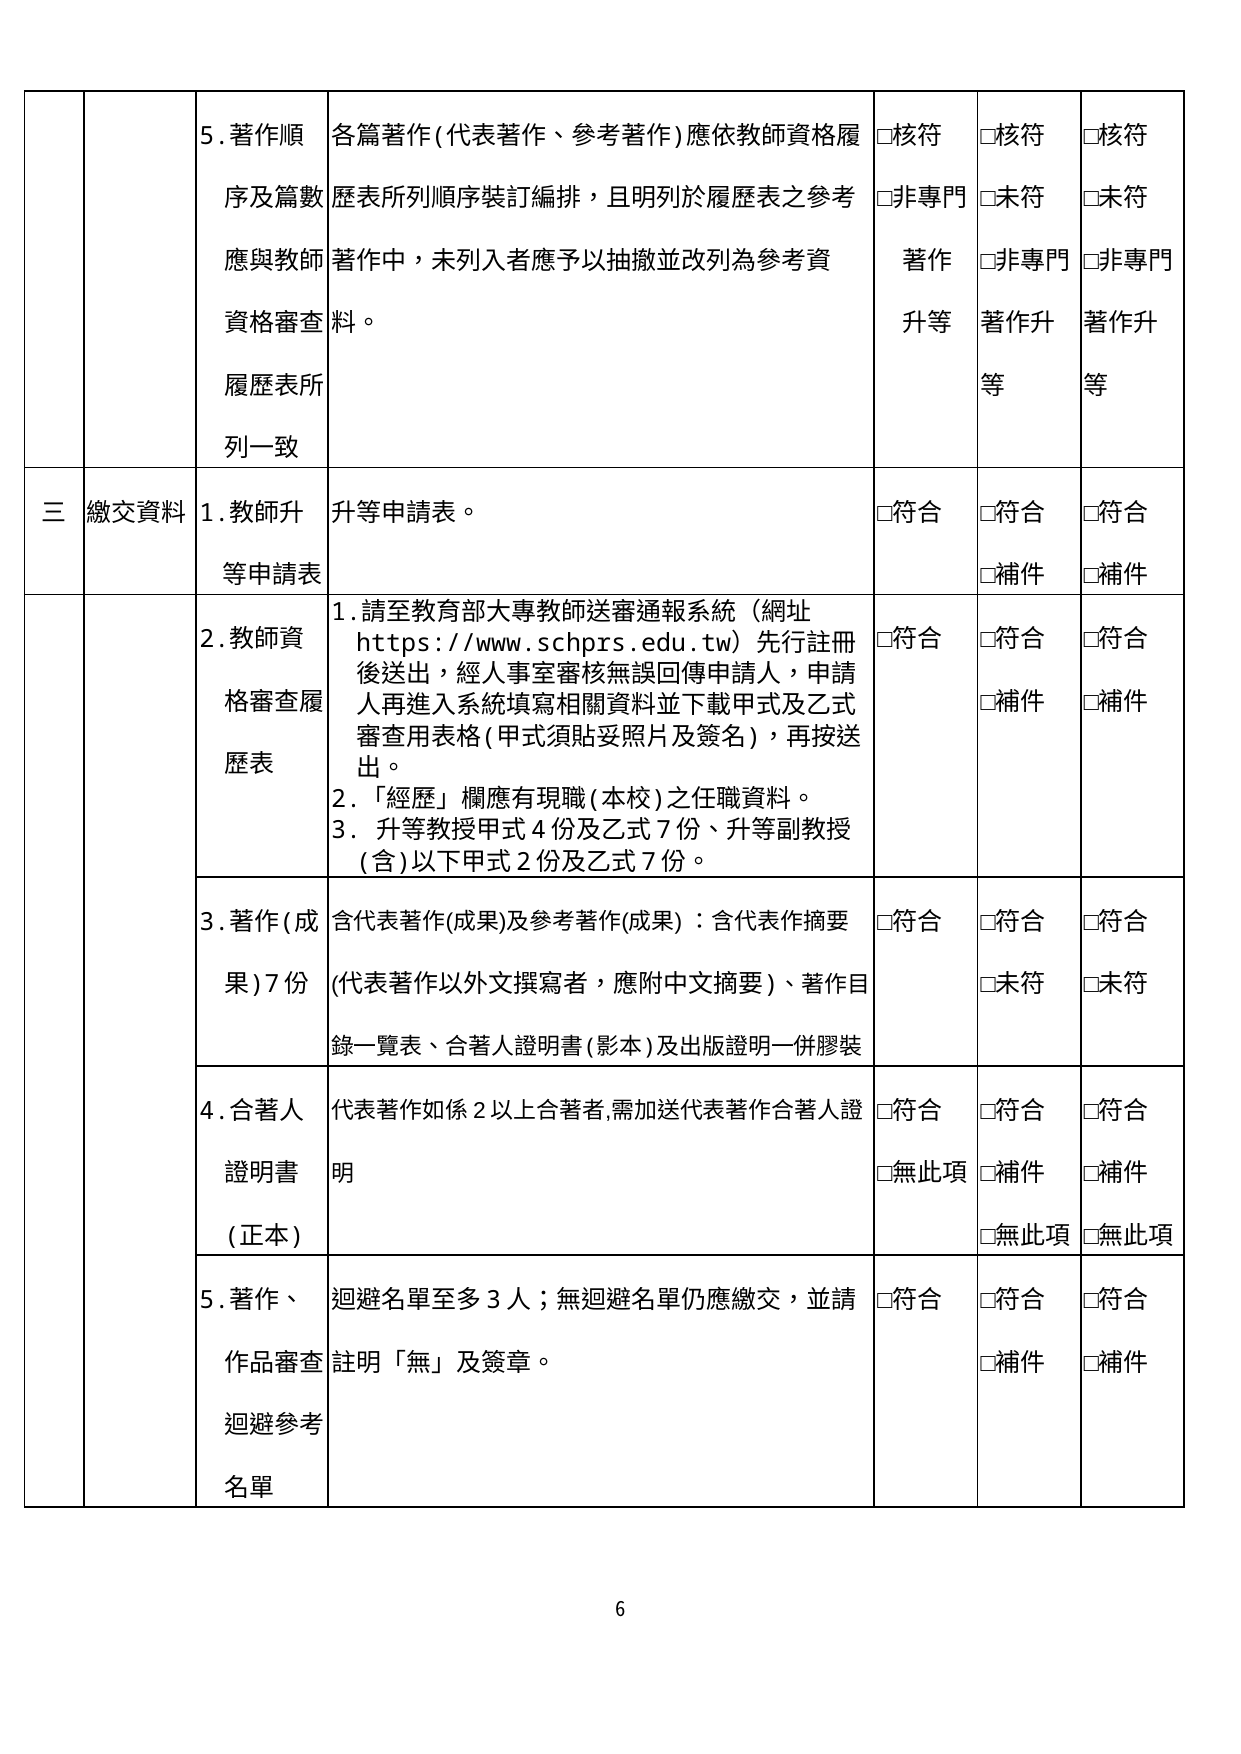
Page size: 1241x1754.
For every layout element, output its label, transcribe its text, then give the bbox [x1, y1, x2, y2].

table_cell 5.著作、作品審查迴避參考名單 [197, 1256, 327, 1506]
table_cell 迴避名單至多3人；無迴避名單仍應繳交，並請註明「無」及簽章。 [329, 1256, 873, 1506]
table_cell 1.教師升等申請表 [197, 468, 327, 593]
table_cell 4.合著人證明書(正本) [197, 1067, 327, 1254]
table_cell □符合 □補件 [978, 468, 1080, 593]
table_cell □符合 [875, 878, 977, 1065]
table_cell [85, 92, 195, 467]
table_cell 3.著作(成果)7份 [197, 878, 327, 1065]
table_cell [25, 595, 83, 1506]
table_cell □符合 □無此項 [875, 1067, 977, 1254]
table_cell 升等申請表。 [329, 468, 873, 593]
table_cell □符合 □未符 [978, 878, 1080, 1065]
table_cell 含代表著作(成果)及參考著作(成果) ：含代表作摘要(代表著作以外文撰寫者，應附中文摘要)、著作目錄一覽表、合著人證明書(影本)及出版證明一併膠裝 [329, 878, 873, 1065]
table_cell □核符 □非專門著作升等 [875, 92, 977, 467]
table_cell 5.著作順序及篇數應與教師資格審查履歷表所列一致 [197, 92, 327, 467]
table_cell [85, 595, 195, 1506]
table_cell [25, 92, 83, 467]
table_cell □符合 [875, 595, 977, 876]
table_cell □符合 □補件 [1082, 468, 1183, 593]
table_cell □核符 □未符 □非專門著作升等 [1082, 92, 1183, 467]
table_cell 2.教師資格審查履歷表 [197, 595, 327, 876]
table_cell 繳交資料 [85, 468, 195, 593]
table_cell □符合 [875, 468, 977, 593]
table_cell □核符 □未符 □非專門著作升等 [978, 92, 1080, 467]
table_cell □符合 □補件 [978, 595, 1080, 876]
table_cell □符合 □補件 □無此項 [978, 1067, 1080, 1254]
table_cell □符合 □未符 [1082, 878, 1183, 1065]
table_cell □符合 □補件 [1082, 595, 1183, 876]
table_cell □符合 [875, 1256, 977, 1506]
table_cell 1.請至教育部大專教師送審通報系統（網址https://www.schprs.edu.tw）先行註冊後送出，經人事室審核無誤回傳申請人，申請人再進入系統填寫相關資料並下載甲式及乙式審查用表格(甲式須貼妥照片及簽名)，再按送出。 2.「經歷」欄應有現職(本校)之任職資料。 3. 升等教授甲式4份及乙式7份、升等副教授(含)以下甲式2份及乙式7份。 [329, 595, 873, 876]
table_cell 代表著作如係2以上合著者,需加送代表著作合著人證明 [329, 1067, 873, 1254]
table_cell 各篇著作(代表著作、參考著作)應依教師資格履歷表所列順序裝訂編排，且明列於履歷表之參考著作中，未列入者應予以抽撤並改列為參考資料。 [329, 92, 873, 467]
table_cell □符合 □補件 □無此項 [1082, 1067, 1183, 1254]
table_cell 三 [25, 468, 83, 593]
table_cell □符合 □補件 [978, 1256, 1080, 1506]
table_cell □符合 □補件 [1082, 1256, 1183, 1506]
